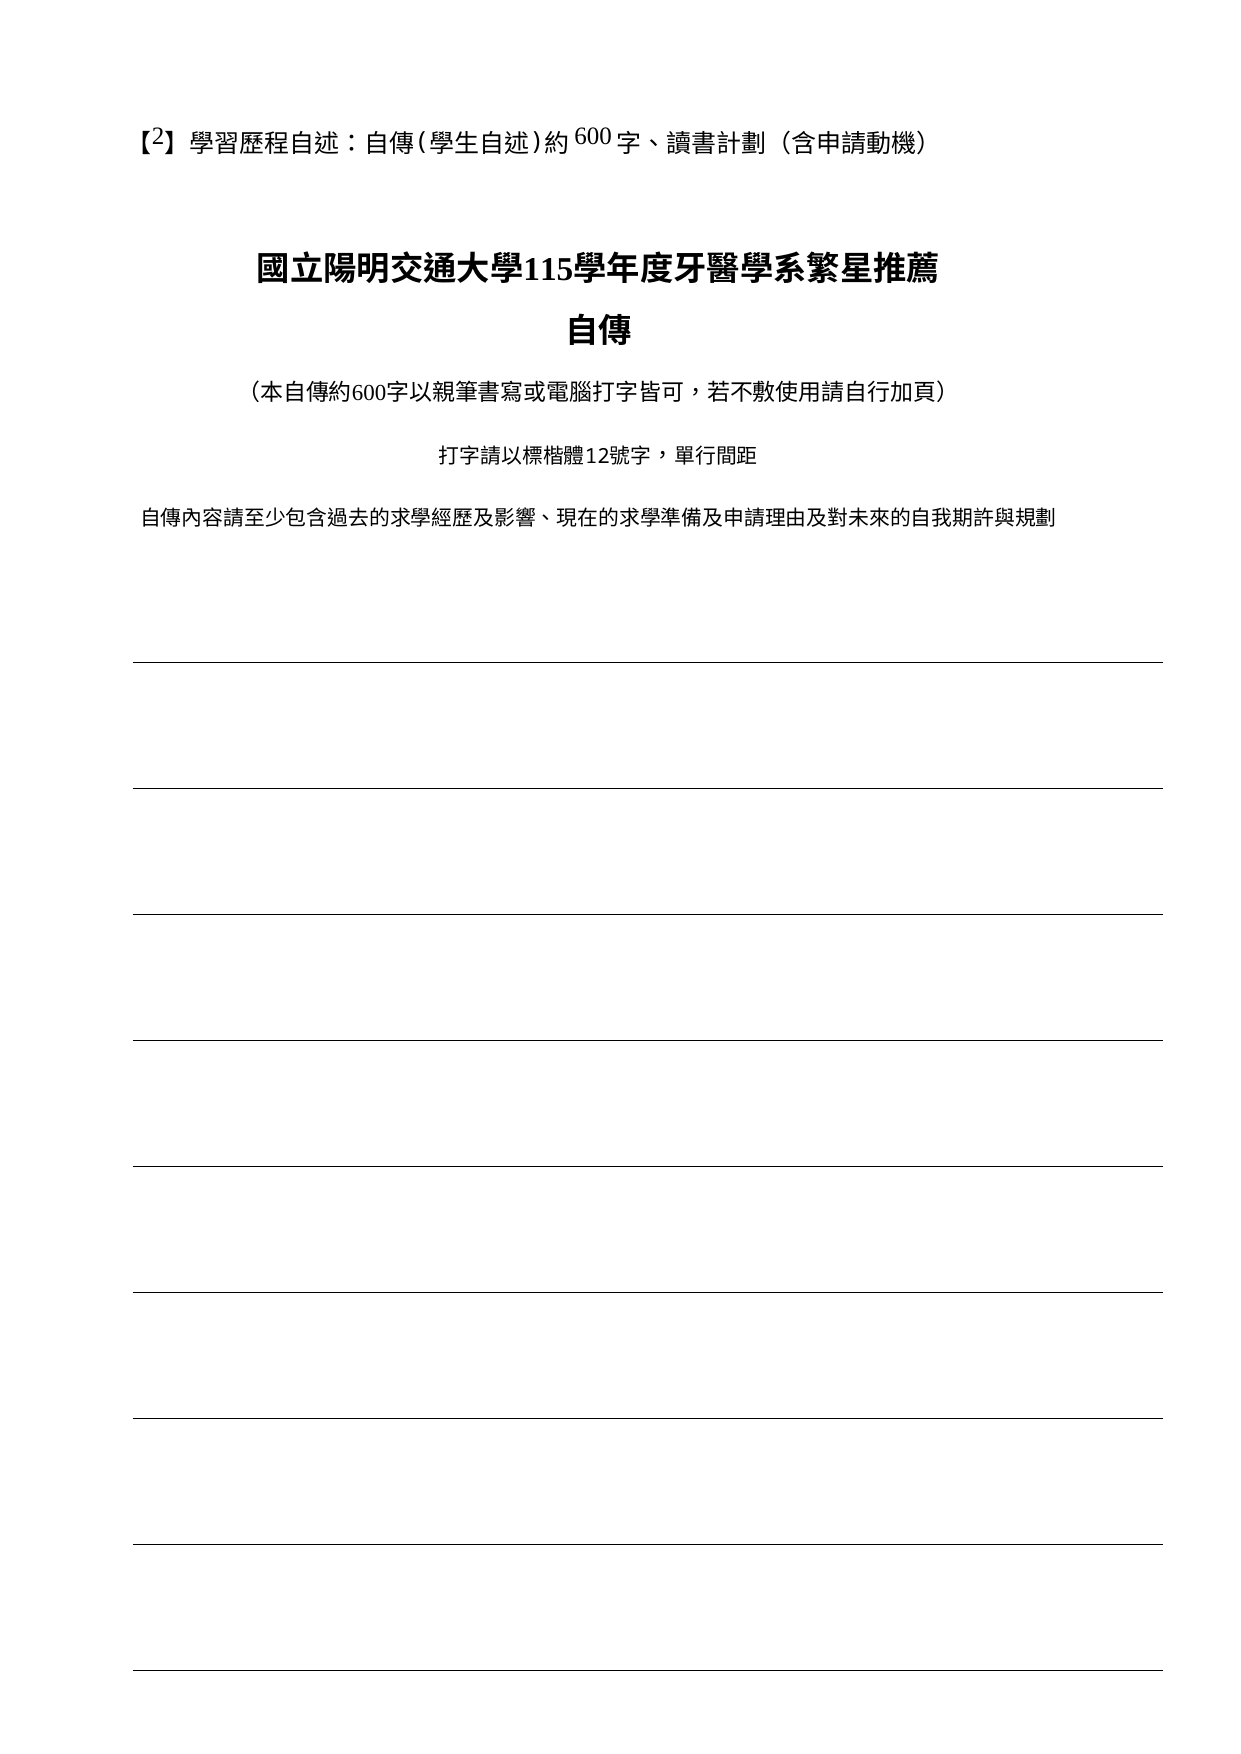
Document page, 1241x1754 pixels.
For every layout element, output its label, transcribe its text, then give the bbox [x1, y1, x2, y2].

table_cell [133, 789, 1163, 914]
table_cell [133, 1041, 1163, 1166]
text 【2】學習歷程自述：自傳(學生自述)約600字、讀書計劃（含申請動機） [127, 85, 1063, 159]
text 自傳內容請至少包含過去的求學經歷及影響、現在的求學準備及申請理由及對未來的自我期許與規劃 [133, 474, 1063, 537]
text 國立陽明交通大學115學年度牙醫學系繁星推薦 [133, 224, 1063, 287]
table_cell [133, 1293, 1163, 1418]
table_header [133, 599, 1163, 662]
table_cell [133, 663, 1163, 788]
text 打字請以標楷體12號字，單行間距 [133, 412, 1063, 474]
text 自傳 [133, 287, 1063, 349]
table_cell [133, 1167, 1163, 1292]
table_cell [133, 1545, 1163, 1670]
text （本自傳約600字以親筆書寫或電腦打字皆可，若不敷使用請自行加頁） [133, 349, 1063, 412]
table_cell [133, 1419, 1163, 1544]
table_cell [133, 915, 1163, 1040]
